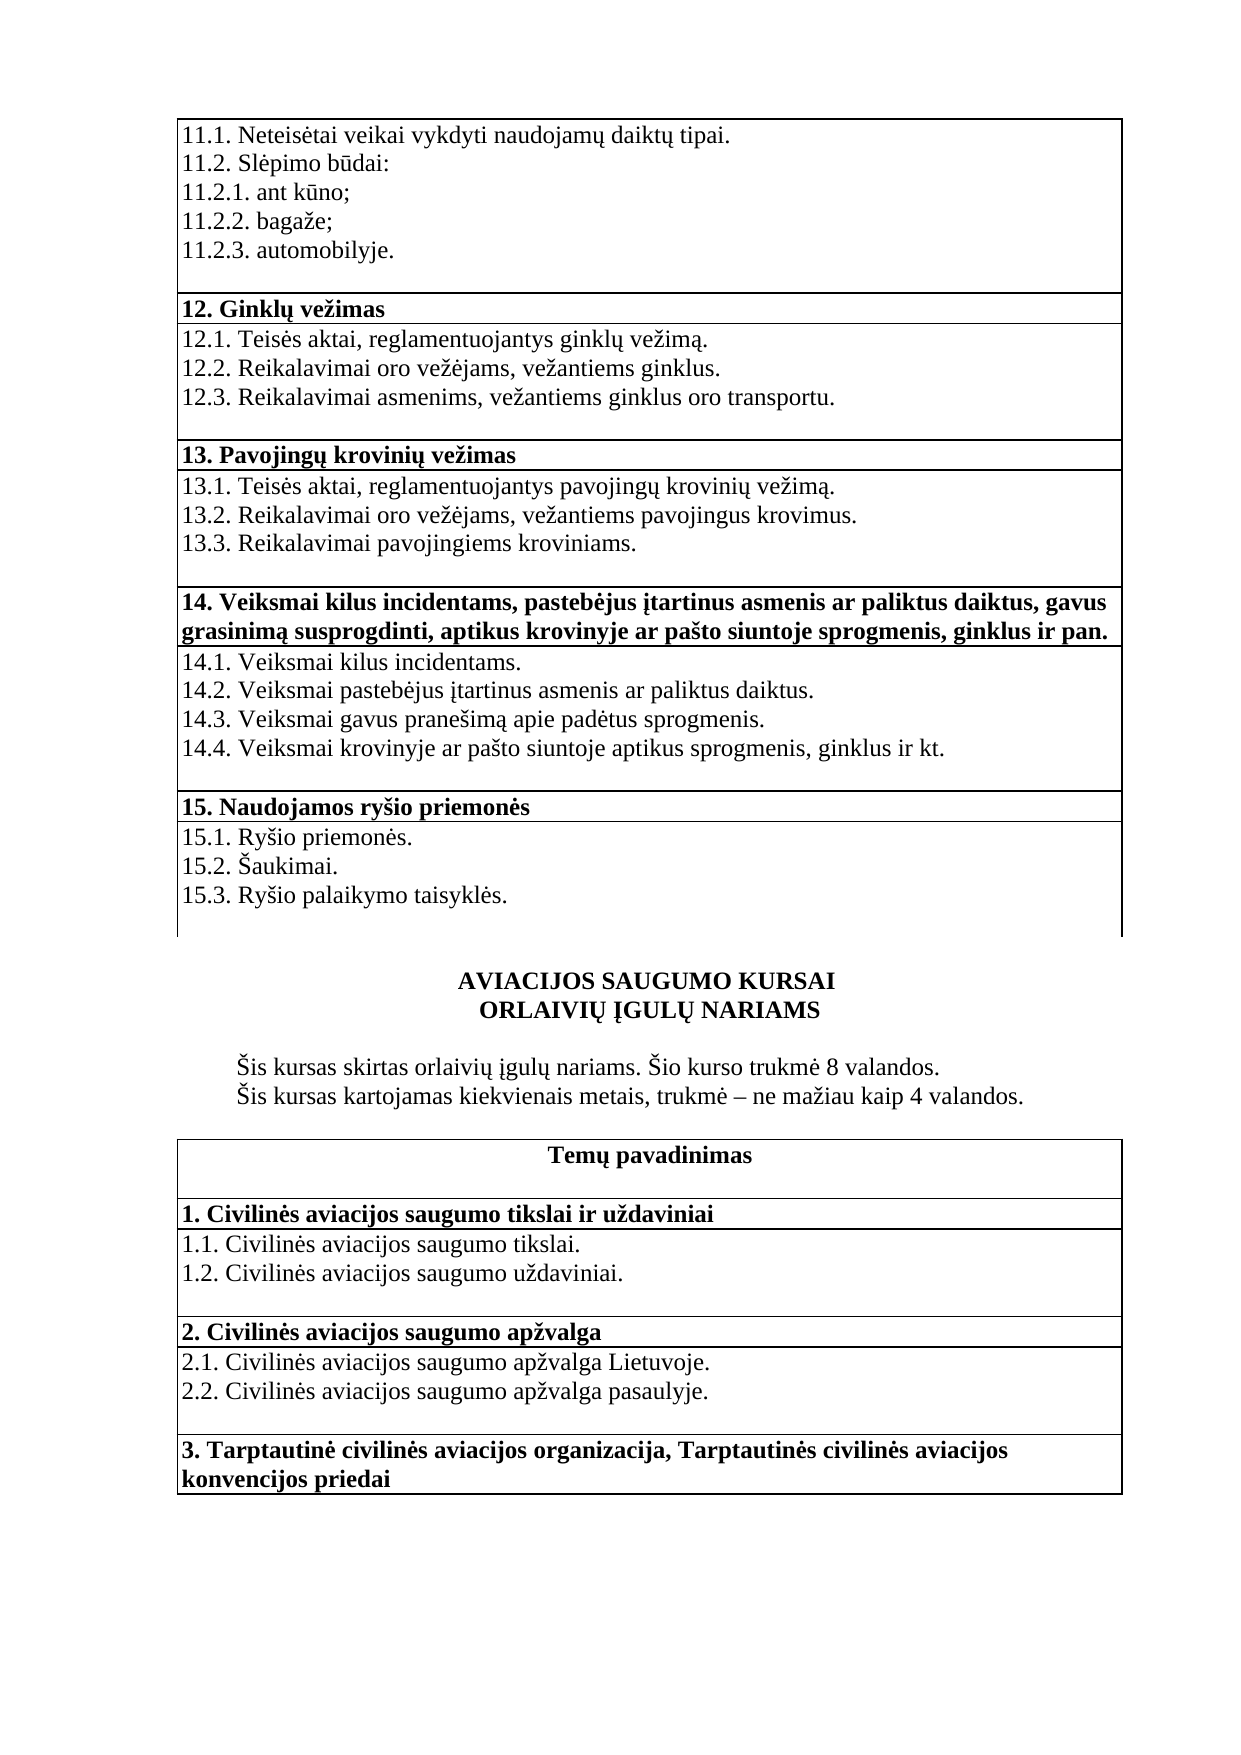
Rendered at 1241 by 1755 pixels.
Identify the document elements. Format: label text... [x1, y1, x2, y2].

table_cell 15.1. Ryšio priemonės. 15.2. Šaukimai. 15.3. Ryšio palaikymo taisyklės. [178, 822, 1121, 937]
table_cell 3. Tarptautinė civilinės aviacijos organizacija, Tarptautinės civilinės aviacijos konvencijos priedai [178, 1435, 1121, 1493]
table_cell 1. Civilinės aviacijos saugumo tikslai ir uždaviniai [178, 1199, 1121, 1228]
table_cell 12.1. Teisės aktai, reglamentuojantys ginklų vežimą. 12.2. Reikalavimai oro vežėjams, vežantiems ginklus. 12.3. Reikalavimai asmenims, vežantiems ginklus oro transportu. [178, 324, 1121, 439]
text AVIACIJOS SAUGUMO KURSAI [177, 966, 1122, 995]
table_cell 1.1. Civilinės aviacijos saugumo tikslai. 1.2. Civilinės aviacijos saugumo uždaviniai. [178, 1230, 1121, 1316]
table_cell 11.1. Neteisėtai veikai vykdyti naudojamų daiktų tipai. 11.2. Slėpimo būdai: 11.2.1. ant kūno; 11.2.2. bagaže; 11.2.3. automobilyje. [178, 120, 1121, 292]
table_cell 12. Ginklų vežimas [178, 294, 1121, 322]
table_cell 14. Veiksmai kilus incidentams, pastebėjus įtartinus asmenis ar paliktus daiktus, gavus grasinimą susprogdinti, aptikus krovinyje ar pašto siuntoje sprogmenis, ginklus ir pan. [178, 588, 1121, 645]
text Šis kursas skirtas orlaivių įgulų nariams. Šio kurso trukmė 8 valandos. [177, 1052, 1122, 1081]
table_header Temų pavadinimas [178, 1140, 1121, 1197]
table_cell 14.1. Veiksmai kilus incidentams. 14.2. Veiksmai pastebėjus įtartinus asmenis ar paliktus daiktus. 14.3. Veiksmai gavus pranešimą apie padėtus sprogmenis. 14.4. Veiksmai krovinyje ar pašto siuntoje aptikus sprogmenis, ginklus ir kt. [178, 647, 1121, 790]
table_cell 13.1. Teisės aktai, reglamentuojantys pavojingų krovinių vežimą. 13.2. Reikalavimai oro vežėjams, vežantiems pavojingus krovimus. 13.3. Reikalavimai pavojingiems kroviniams. [178, 471, 1121, 586]
text ORLAIVIŲ ĮGULŲ NARIAMS [177, 995, 1122, 1023]
table_cell 13. Pavojingų krovinių vežimas [178, 441, 1121, 469]
table_cell 15. Naudojamos ryšio priemonės [178, 792, 1121, 821]
table_cell 2.1. Civilinės aviacijos saugumo apžvalga Lietuvoje. 2.2. Civilinės aviacijos saugumo apžvalga pasaulyje. [178, 1348, 1121, 1434]
text Šis kursas kartojamas kiekvienais metais, trukmė – ne mažiau kaip 4 valandos. [177, 1081, 1122, 1110]
table_cell 2. Civilinės aviacijos saugumo apžvalga [178, 1317, 1121, 1346]
